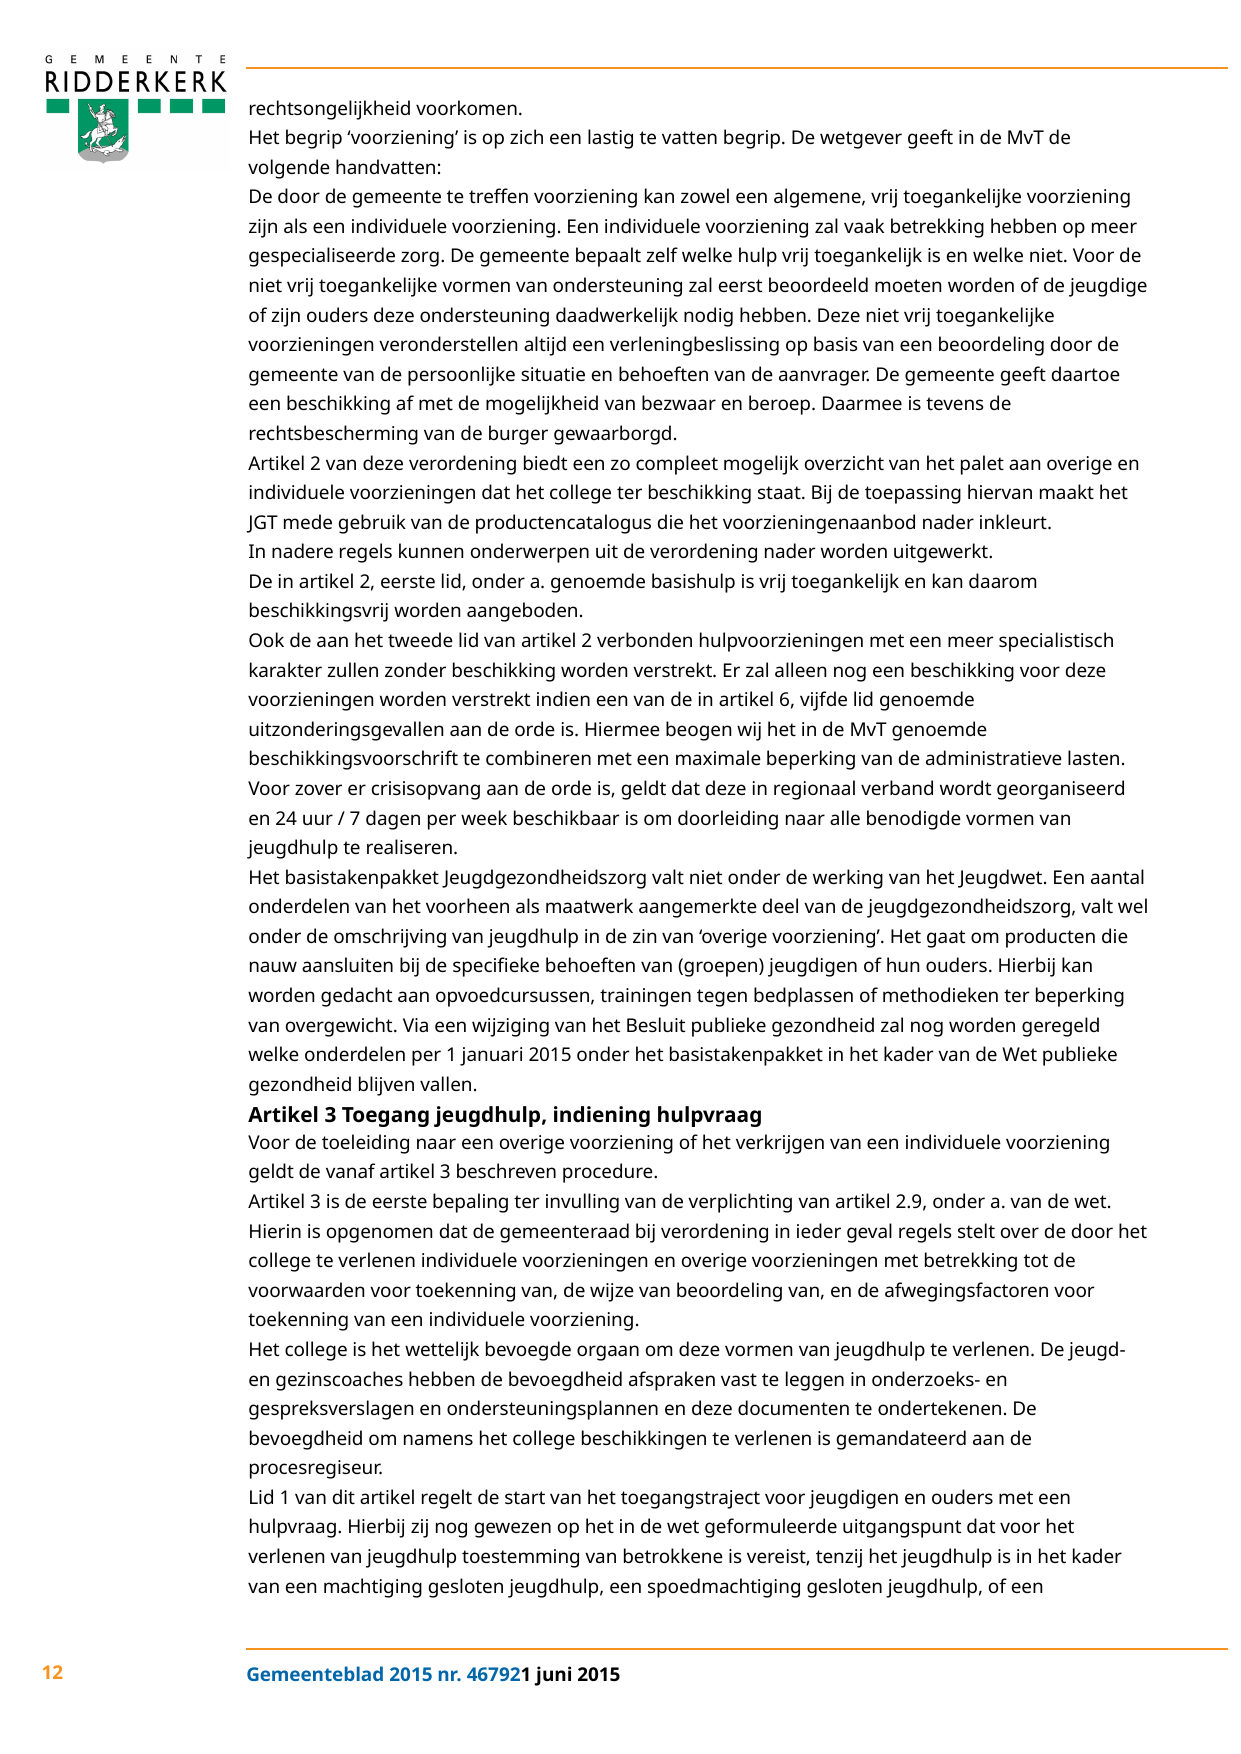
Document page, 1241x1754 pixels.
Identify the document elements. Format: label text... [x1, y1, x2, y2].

text Het basistakenpakket Jeugdgezondheidszorg valt niet onder de werking van het Jeugdwet. Een aantal onderdelen van het voorheen als maatwerk aangemerkte deel van de jeugdgezondheidszorg, valt wel onder de omschrijving van jeugdhulp in de zin van ‘overige voorziening’. Het gaat om producten die nauw aansluiten bij de specifieke behoeften van (groepen) jeugdigen of hun ouders. Hierbij kan worden gedacht aan opvoedcursussen, trainingen tegen bedplassen of methodieken ter beperking van overgewicht. Via een wijziging van het Besluit publieke gezondheid zal nog worden geregeld welke onderdelen per 1 januari 2015 onder het basistakenpakket in het kader van de Wet publieke gezondheid blijven vallen. [248, 864, 1152, 1097]
text Artikel 2 van deze verordening biedt een zo compleet mogelijk overzicht van het palet aan overige en individuele voorzieningen dat het college ter beschikking staat. Bij de toepassing hiervan maakt het JGT mede gebruik van de productencatalogus die het voorzieningenaanbod nader inkleurt. [248, 450, 1152, 535]
text Het college is het wettelijk bevoegde orgaan om deze vormen van jeugdhulp te verlenen. De jeugd- en gezinscoaches hebben de bevoegdheid afspraken vast te leggen in onderzoeks- en gespreksverslagen en ondersteuningsplannen en deze documenten te ondertekenen. De bevoegdheid om namens het college beschikkingen te verlenen is gemandateerd aan de procesregiseur. [248, 1336, 1152, 1480]
text Ook de aan het tweede lid van artikel 2 verbonden hulpvoorzieningen met een meer specialistisch karakter zullen zonder beschikking worden verstrekt. Er zal alleen nog een beschikking voor deze voorzieningen worden verstrekt indien een van de in artikel 6, vijfde lid genoemde uitzonderingsgevallen aan de orde is. Hiermee beogen wij het in de MvT genoemde beschikkingsvoorschrift te combineren met een maximale beperking van de administratieve lasten. [248, 627, 1152, 771]
text Voor de toeleiding naar een overige voorziening of het verkrijgen van een individuele voorziening geldt de vanaf artikel 3 beschreven procedure. [248, 1129, 1152, 1184]
text Artikel 3 is de eerste bepaling ter invulling van de verplichting van artikel 2.9, onder a. van de wet. Hierin is opgenomen dat de gemeenteraad bij verordening in ieder geval regels stelt over de door het college te verlenen individuele voorzieningen en overige voorzieningen met betrekking tot de voorwaarden voor toekenning van, de wijze van beoordeling van, en de afwegingsfactoren voor toekenning van een individuele voorziening. [248, 1188, 1152, 1332]
text Het begrip ‘voorziening’ is op zich een lastig te vatten begrip. De wetgever geeft in de MvT de volgende handvatten: [248, 124, 1152, 180]
text De in artikel 2, eerste lid, onder a. genoemde basishulp is vrij toegankelijk en kan daarom beschikkingsvrij worden aangeboden. [248, 568, 1152, 623]
text rechtsongelijkheid voorkomen. [248, 95, 1152, 121]
text Artikel 3 Toegang jeugdhulp, indiening hulpvraag [248, 1101, 1152, 1129]
text Voor zover er crisisopvang aan de orde is, geldt dat deze in regionaal verband wordt georganiseerd en 24 uur / 7 dagen per week beschikbaar is om doorleiding naar alle benodigde vormen van jeugdhulp te realiseren. [248, 775, 1152, 860]
text Lid 1 van dit artikel regelt de start van het toegangstraject voor jeugdigen en ouders met een hulpvraag. Hierbij zij nog gewezen op het in de wet geformuleerde uitgangspunt dat voor het verlenen van jeugdhulp toestemming van betrokkene is vereist, tenzij het jeugdhulp is in het kader van een machtiging gesloten jeugdhulp, een spoedmachtiging gesloten jeugdhulp, of een [248, 1484, 1152, 1598]
text De door de gemeente te treffen voorziening kan zowel een algemene, vrij toegankelijke voorziening zijn als een individuele voorziening. Een individuele voorziening zal vaak betrekking hebben op meer gespecialiseerde zorg. De gemeente bepaalt zelf welke hulp vrij toegankelijk is en welke niet. Voor de niet vrij toegankelijke vormen van ondersteuning zal eerst beoordeeld moeten worden of de jeugdige of zijn ouders deze ondersteuning daadwerkelijk nodig hebben. Deze niet vrij toegankelijke voorzieningen veronderstellen altijd een verleningbeslissing op basis van een beoordeling door de gemeente van de persoonlijke situatie en behoeften van de aanvrager. De gemeente geeft daartoe een beschikking af met de mogelijkheid van bezwaar en beroep. Daarmee is tevens de rechtsbescherming van de burger gewaarborgd. [248, 183, 1152, 446]
picture [41, 47, 231, 172]
text In nadere regels kunnen onderwerpen uit de verordening nader worden uitgewerkt. [248, 538, 1152, 564]
